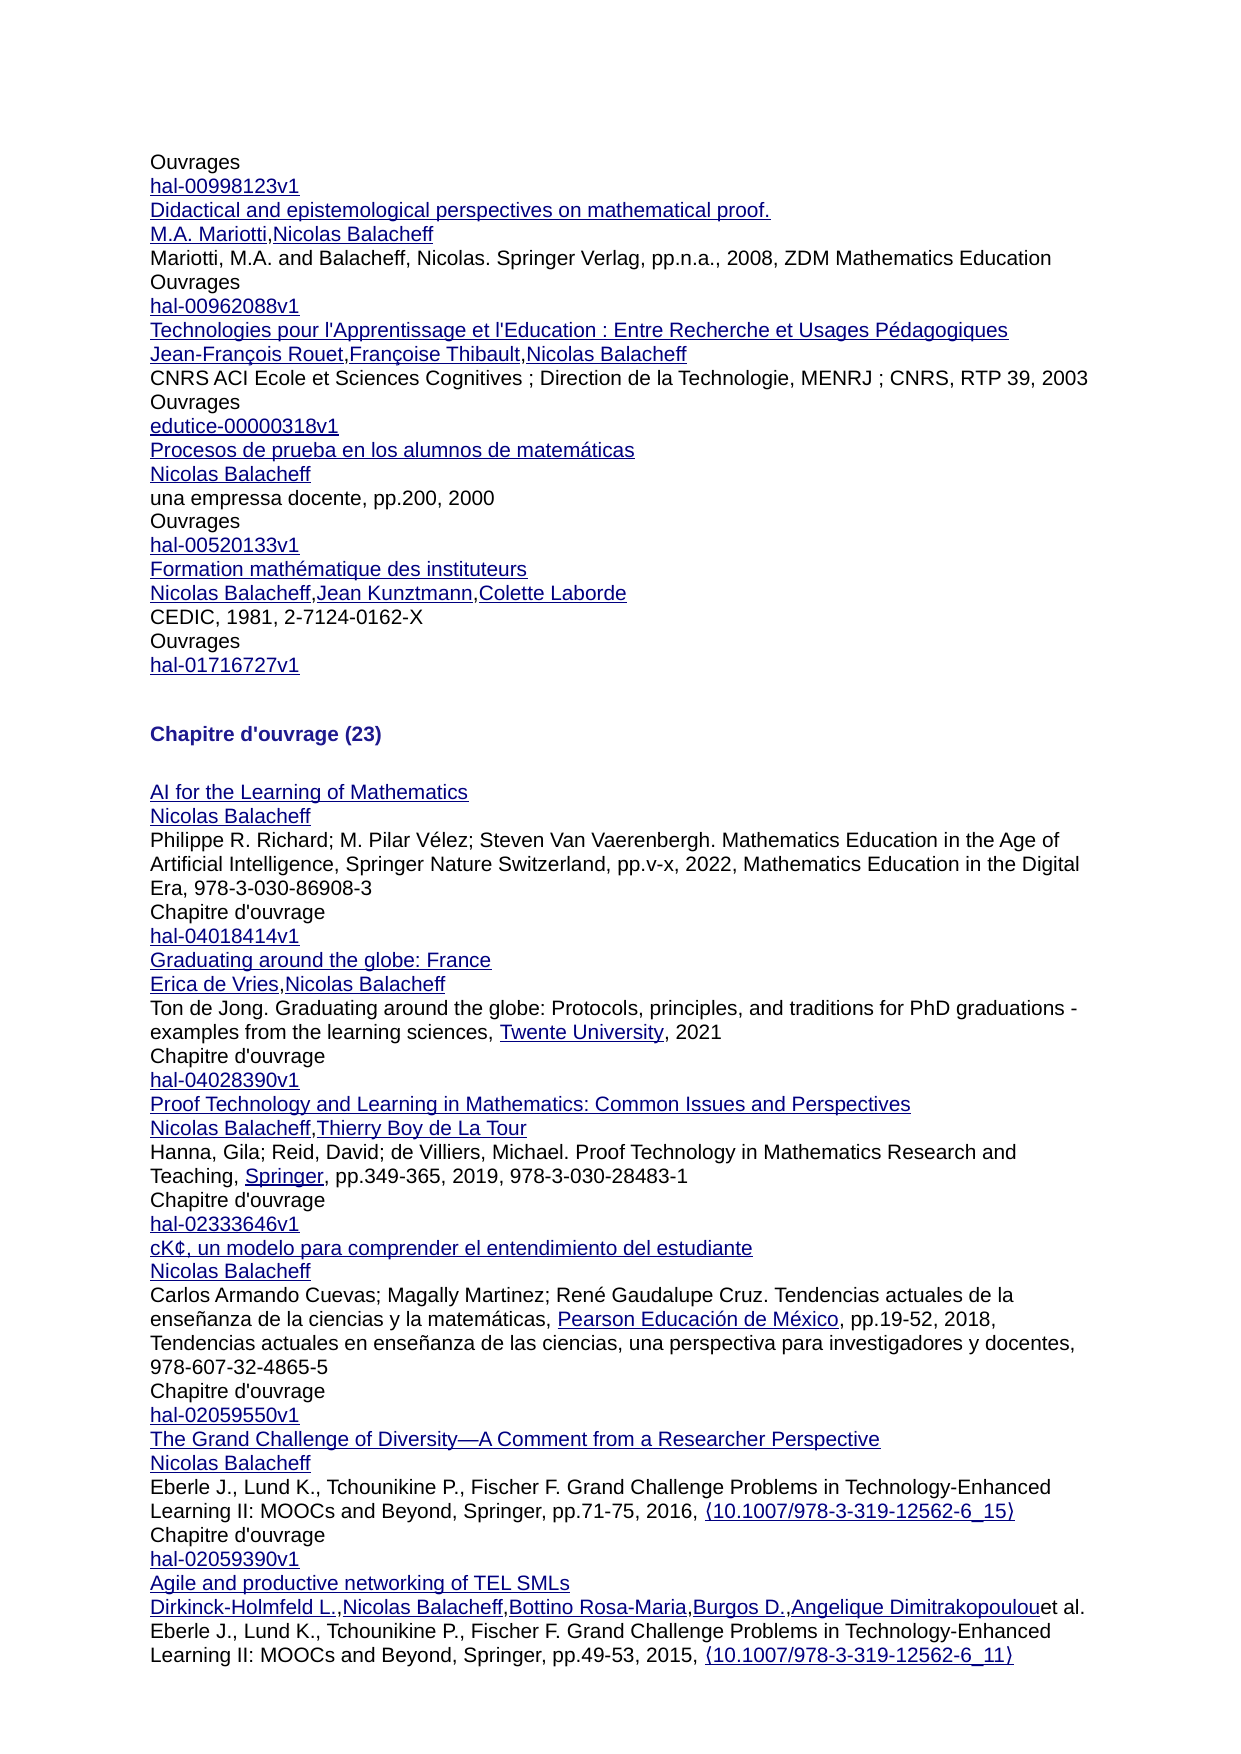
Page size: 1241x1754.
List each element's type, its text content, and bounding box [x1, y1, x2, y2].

table_cell Didactical and epistemological perspectives on mathematical proof. M.A. Mariotti,Nicolas Balacheff Mariotti, M.A. and Balacheff, Nicolas. Springer Verlag, pp.n.a., 2008, ZDM Mathematics Education Ouvrages hal-00962088v1 [150, 198, 1090, 318]
table_cell Procesos de prueba en los alumnos de matemáticas Nicolas Balacheff una empressa docente, pp.200, 2000 Ouvrages hal-00520133v1 [150, 438, 1090, 557]
table_cell Ouvrages hal-00998123v1 [150, 150, 1090, 198]
table_cell Formation mathématique des instituteurs Nicolas Balacheff,Jean Kunztmann,Colette Laborde CEDIC, 1981, 2-7124-0162-X Ouvrages hal-01716727v1 [150, 557, 1090, 677]
table_cell Proof Technology and Learning in Mathematics: Common Issues and Perspectives Nicolas Balacheff,Thierry Boy de La Tour Hanna, Gila; Reid, David; de Villiers, Michael. Proof Technology in Mathematics Research and Teaching, Springer, pp.349-365, 2019, 978-3-030-28483-1 Chapitre d'ouvrage hal-02333646v1 [150, 1092, 1090, 1235]
subtitle Chapitre d'ouvrage (23) [150, 722, 1090, 746]
table_header AI for the Learning of Mathematics Nicolas Balacheff Philippe R. Richard; M. Pilar Vélez; Steven Van Vaerenbergh. Mathematics Education in the Age of Artificial Intelligence, Springer Nature Switzerland, pp.v-x, 2022, Mathematics Education in the Digital Era, 978-3-030-86908-3 Chapitre d'ouvrage hal-04018414v1 [150, 780, 1090, 948]
table_cell cK¢, un modelo para comprender el entendimiento del estudiante Nicolas Balacheff Carlos Armando Cuevas; Magally Martinez; René Gaudalupe Cruz. Tendencias actuales de la enseñanza de la ciencias y la matemáticas, Pearson Educación de México, pp.19-52, 2018, Tendencias actuales en enseñanza de las ciencias, una perspectiva para investigadores y docentes, 978-607-32-4865-5 Chapitre d'ouvrage hal-02059550v1 [150, 1235, 1090, 1427]
table_cell Graduating around the globe: France Erica de Vries,Nicolas Balacheff Ton de Jong. Graduating around the globe: Protocols, principles, and traditions for PhD graduations - examples from the learning sciences, Twente University, 2021 Chapitre d'ouvrage hal-04028390v1 [150, 948, 1090, 1092]
table_cell Agile and productive networking of TEL SMLs Dirkinck-Holmfeld L.,Nicolas Balacheff,Bottino Rosa-Maria,Burgos D.,Angelique Dimitrakopoulouet al. Eberle J., Lund K., Tchounikine P., Fischer F. Grand Challenge Problems in Technology-Enhanced Learning II: MOOCs and Beyond, Springer, pp.49-53, 2015, ⟨10.1007/978-3-319-12562-6_11⟩ [150, 1571, 1090, 1667]
table_cell The Grand Challenge of Diversity—A Comment from a Researcher Perspective Nicolas Balacheff Eberle J., Lund K., Tchounikine P., Fischer F. Grand Challenge Problems in Technology-Enhanced Learning II: MOOCs and Beyond, Springer, pp.71-75, 2016, ⟨10.1007/978-3-319-12562-6_15⟩ Chapitre d'ouvrage hal-02059390v1 [150, 1427, 1090, 1571]
table_cell Technologies pour l'Apprentissage et l'Education : Entre Recherche et Usages Pédagogiques Jean-François Rouet,Françoise Thibault,Nicolas Balacheff CNRS ACI Ecole et Sciences Cognitives ; Direction de la Technologie, MENRJ ; CNRS, RTP 39, 2003 Ouvrages edutice-00000318v1 [150, 318, 1090, 437]
